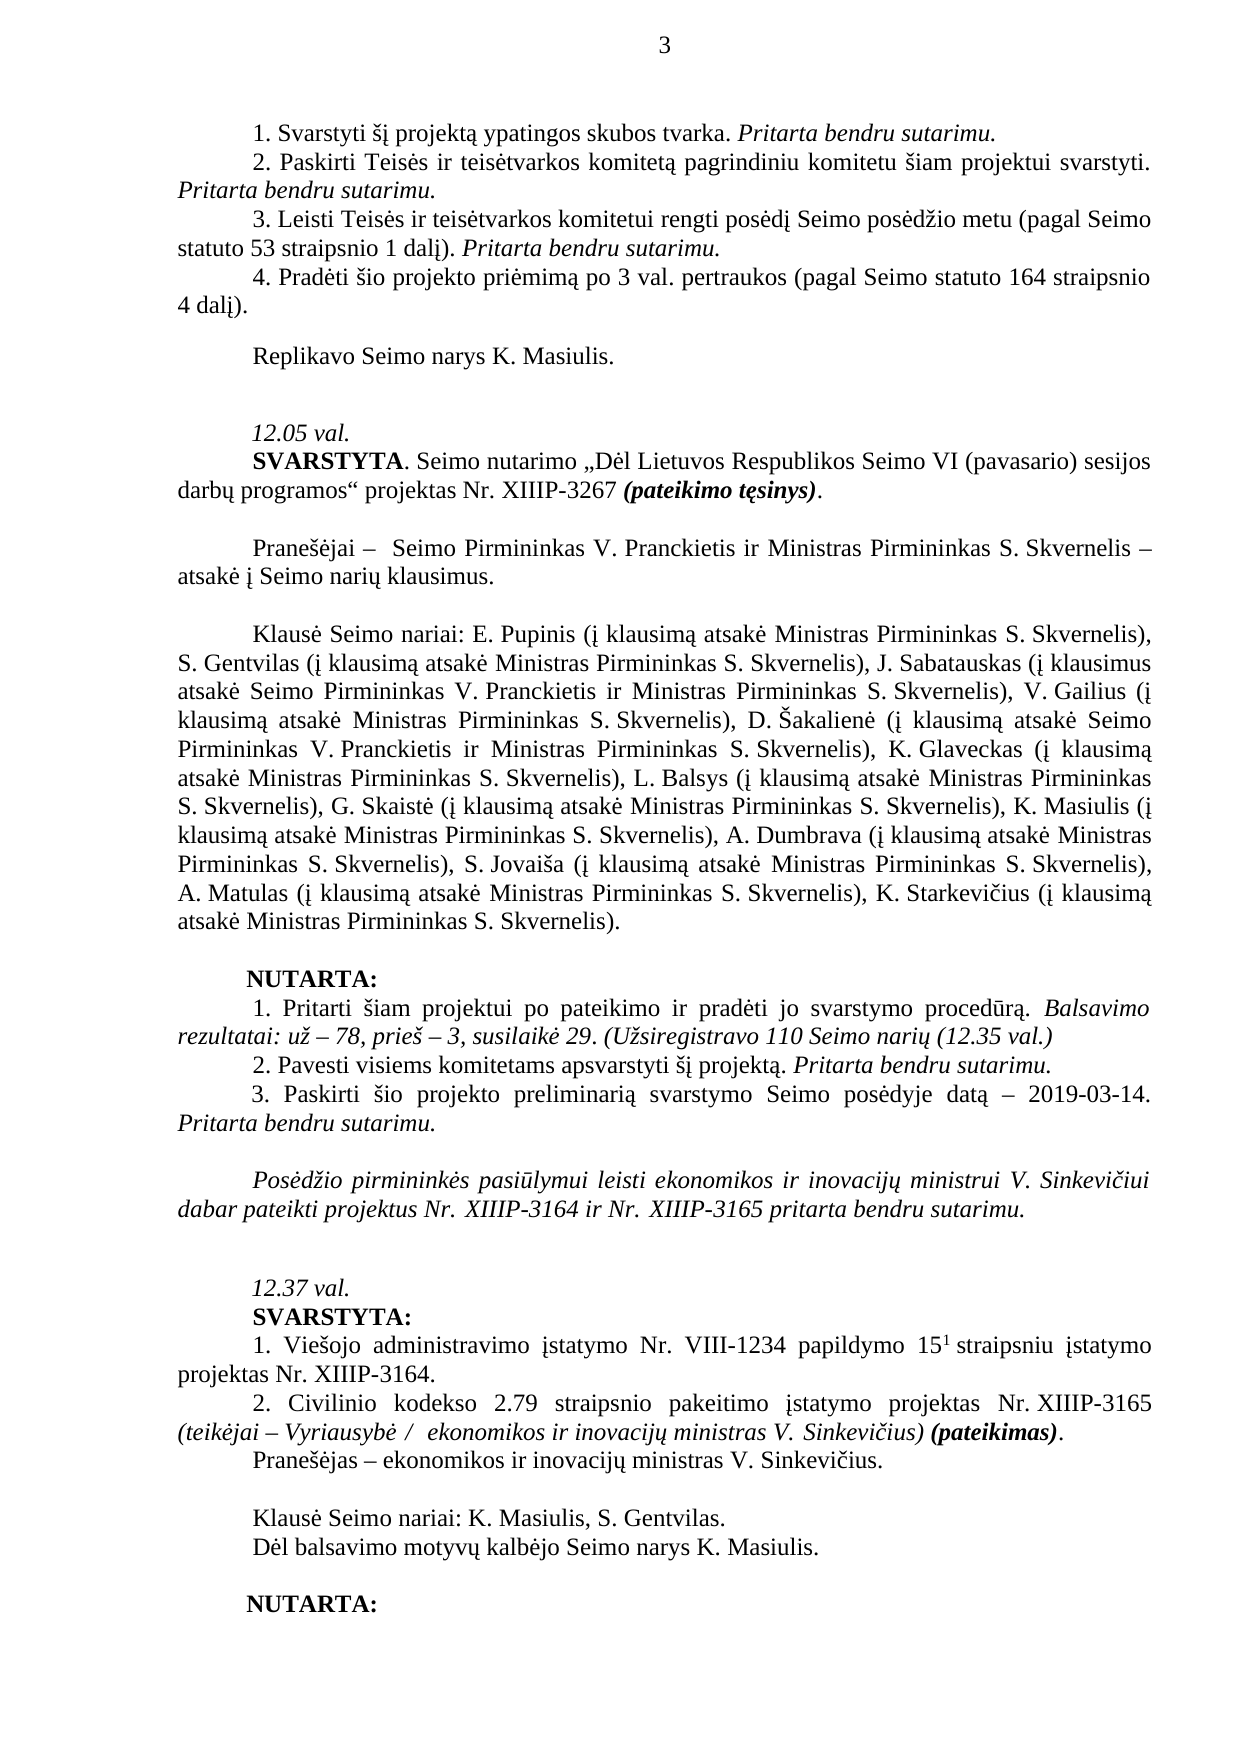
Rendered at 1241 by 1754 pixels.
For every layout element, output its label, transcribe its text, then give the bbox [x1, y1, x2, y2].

text NUTARTA: [177, 1589, 1152, 1618]
text 1. Pritarti šiam projektui po pateikimo ir pradėti jo svarstymo procedūrą. Balsavimo rezultatai: už – 78, prieš – 3, susilaikė 29. (Užsiregistravo 110 Seimo narių (12.35 val.) [177, 993, 1152, 1050]
text NUTARTA: [177, 964, 1152, 993]
text 2. Pavesti visiems komitetams apsvarstyti šį projektą. Pritarta bendru sutarimu. [177, 1050, 1152, 1079]
text Klausė Seimo nariai: K. Masiulis, S. Gentvilas. [177, 1503, 1152, 1532]
text Replikavo Seimo narys K. Masiulis. [177, 341, 1152, 370]
text SVARSTYTA. Seimo nutarimo „Dėl Lietuvos Respublikos Seimo VI (pavasario) sesijos darbų programos“ projektas Nr. XIIIP-3267 (pateikimo tęsinys). [177, 446, 1152, 504]
text 2. Paskirti Teisės ir teisėtvarkos komitetą pagrindiniu komitetu šiam projektui svarstyti. Pritarta bendru sutarimu. [177, 147, 1152, 204]
text 1. Svarstyti šį projektą ypatingos skubos tvarka. Pritarta bendru sutarimu. [177, 118, 1152, 147]
text 12.05 val. [177, 418, 1152, 446]
text 3. Leisti Teisės ir teisėtvarkos komitetui rengti posėdį Seimo posėdžio metu (pagal Seimo statuto 53 straipsnio 1 dalį). Pritarta bendru sutarimu. [177, 204, 1152, 262]
text 12.37 val. [177, 1273, 1152, 1302]
text Posėdžio pirmininkės pasiūlymui leisti ekonomikos ir inovacijų ministrui V. Sinkevičiui dabar pateikti projektus Nr. XIIIP-3164 ir Nr. XIIIP-3165 pritarta bendru sutarimu. [177, 1165, 1152, 1223]
text 2. Civilinio kodekso 2.79 straipsnio pakeitimo įstatymo projektas Nr. XIIIP-3165 (teikėjai – Vyriausybė / ekonomikos ir inovacijų ministras V. Sinkevičius) (pateikimas). [177, 1388, 1152, 1445]
text Klausė Seimo nariai: E. Pupinis (į klausimą atsakė Ministras Pirmininkas S. Skvernelis), S. Gentvilas (į klausimą atsakė Ministras Pirmininkas S. Skvernelis), J. Sabatauskas (į klausimus atsakė Seimo Pirmininkas V. Pranckietis ir Ministras Pirmininkas S. Skvernelis), V. Gailius (į klausimą atsakė Ministras Pirmininkas S. Skvernelis), D. Šakalienė (į klausimą atsakė Seimo Pirmininkas V. Pranckietis ir Ministras Pirmininkas S. Skvernelis), K. Glaveckas (į klausimą atsakė Ministras Pirmininkas S. Skvernelis), L. Balsys (į klausimą atsakė Ministras Pirmininkas S. Skvernelis), G. Skaistė (į klausimą atsakė Ministras Pirmininkas S. Skvernelis), K. Masiulis (į klausimą atsakė Ministras Pirmininkas S. Skvernelis), A. Dumbrava (į klausimą atsakė Ministras Pirmininkas S. Skvernelis), S. Jovaiša (į klausimą atsakė Ministras Pirmininkas S. Skvernelis), A. Matulas (į klausimą atsakė Ministras Pirmininkas S. Skvernelis), K. Starkevičius (į klausimą atsakė Ministras Pirmininkas S. Skvernelis). [177, 619, 1152, 935]
text 3. Paskirti šio projekto preliminarią svarstymo Seimo posėdyje datą – 2019-03-14. Pritarta bendru sutarimu. [177, 1079, 1152, 1136]
text SVARSTYTA: [177, 1302, 1152, 1330]
text Dėl balsavimo motyvų kalbėjo Seimo narys K. Masiulis. [177, 1532, 1152, 1560]
text Pranešėjai – Seimo Pirmininkas V. Pranckietis ir Ministras Pirmininkas S. Skvernelis – atsakė į Seimo narių klausimus. [177, 533, 1152, 590]
text 1. Viešojo administravimo įstatymo Nr. VIII-1234 papildymo 151 straipsniu įstatymo projektas Nr. XIIIP-3164. [177, 1330, 1152, 1388]
text Pranešėjas – ekonomikos ir inovacijų ministras V. Sinkevičius. [177, 1445, 1152, 1474]
text 4. Pradėti šio projekto priėmimą po 3 val. pertraukos (pagal Seimo statuto 164 straipsnio 4 dalį). [177, 262, 1152, 319]
